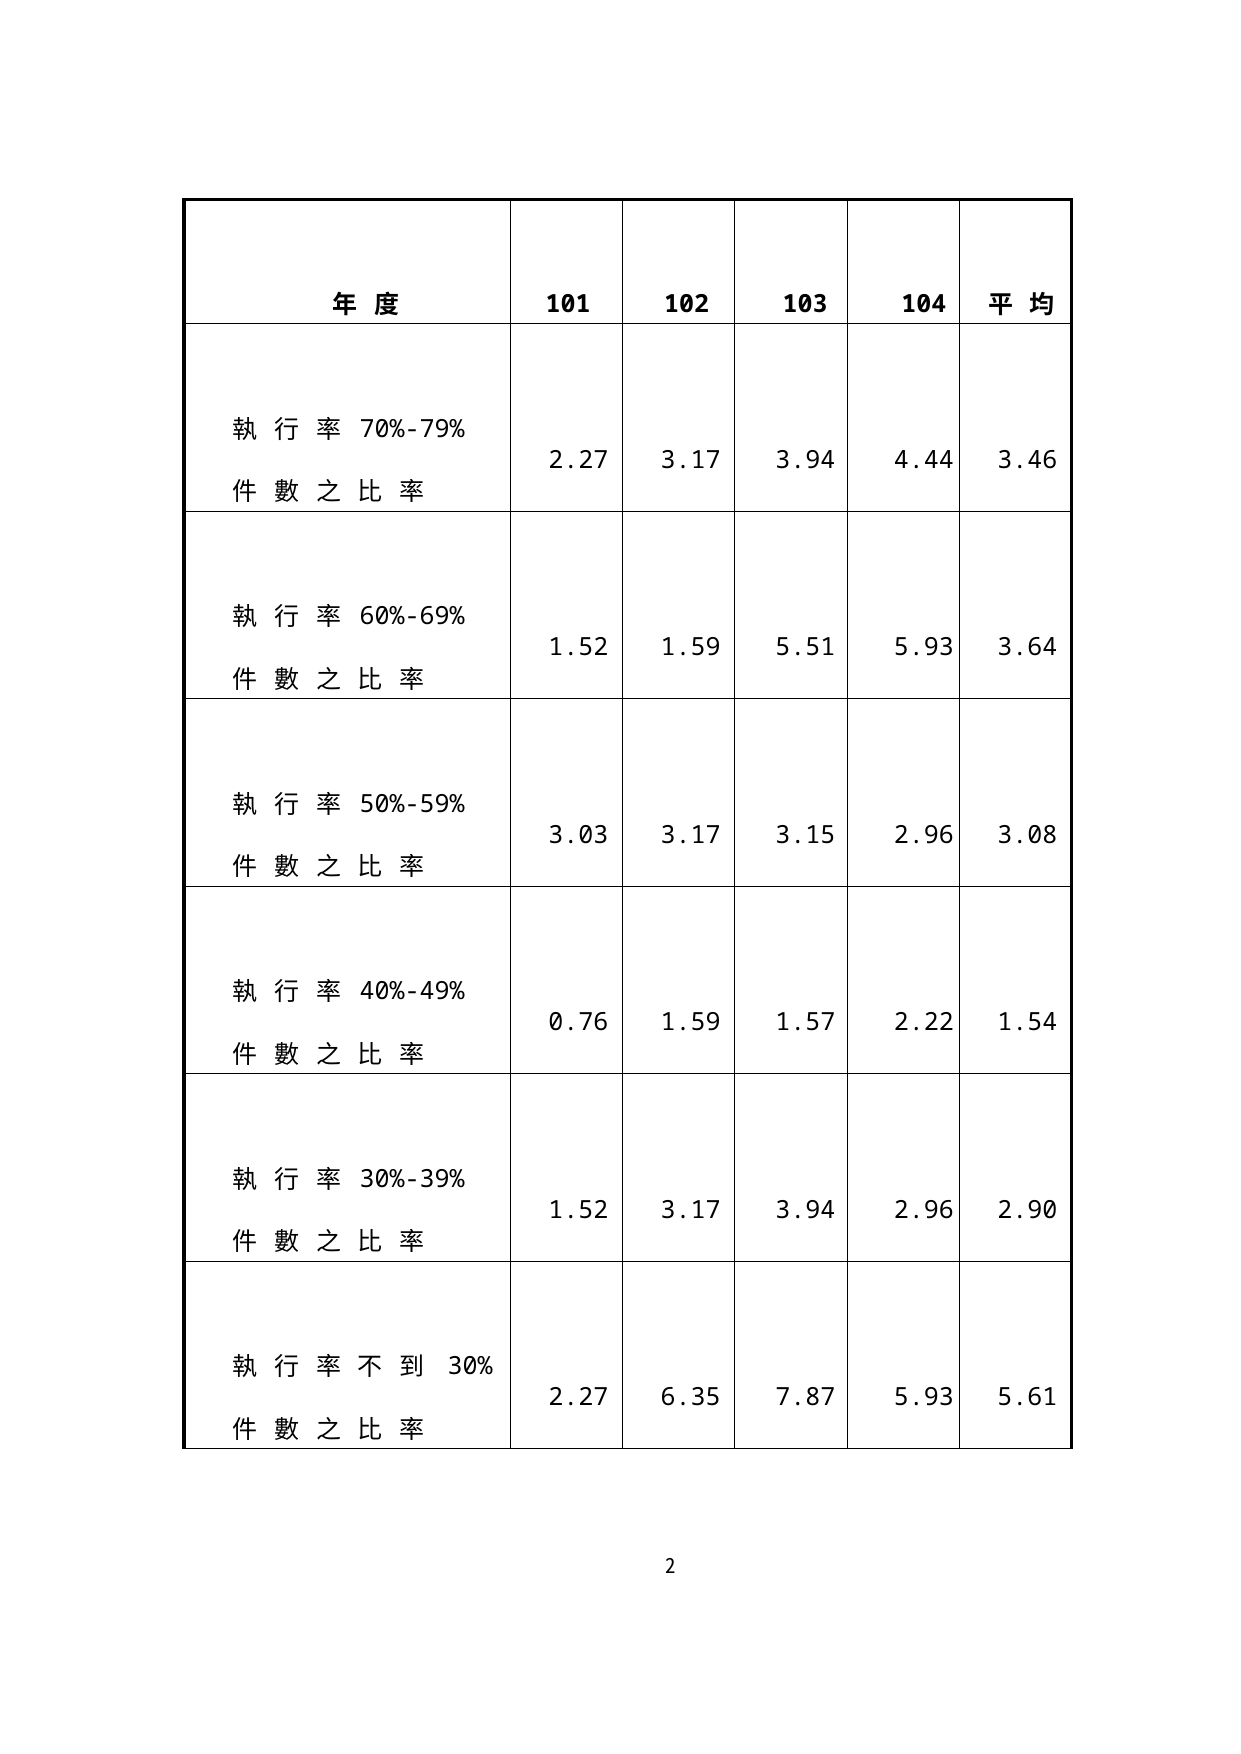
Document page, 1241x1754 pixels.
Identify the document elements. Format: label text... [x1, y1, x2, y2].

table_cell 1.59 [623, 512, 734, 698]
table_cell 2.96 [848, 699, 959, 886]
table_cell 3.17 [623, 1074, 734, 1261]
table_cell 3.46 [960, 324, 1070, 511]
table_cell 執行率不到30%件數之比率 [186, 1262, 510, 1448]
table_cell 1.54 [960, 887, 1070, 1073]
table_cell 2.90 [960, 1074, 1070, 1261]
table_cell 2.22 [848, 887, 959, 1073]
table_cell 執行率70%-79%件數之比率 [186, 324, 510, 511]
table_cell 2.27 [511, 1262, 622, 1448]
table_cell 7.87 [735, 1262, 847, 1448]
table_cell 4.44 [848, 324, 959, 511]
table_cell 3.03 [511, 699, 622, 886]
table_cell 5.93 [848, 512, 959, 698]
table_cell 3.15 [735, 699, 847, 886]
table_cell 3.94 [735, 324, 847, 511]
table_header 101 [511, 201, 622, 323]
table_cell 執行率50%-59%件數之比率 [186, 699, 510, 886]
table_cell 0.76 [511, 887, 622, 1073]
table_header 平均 [960, 201, 1070, 323]
table_cell 2.96 [848, 1074, 959, 1261]
table_cell 1.57 [735, 887, 847, 1073]
table_cell 1.52 [511, 512, 622, 698]
table_cell 1.52 [511, 1074, 622, 1261]
table_cell 5.51 [735, 512, 847, 698]
table_cell 執行率40%-49%件數之比率 [186, 887, 510, 1073]
table_header 102 [623, 201, 734, 323]
table_header 年度 [186, 201, 510, 323]
table_cell 3.17 [623, 324, 734, 511]
table_cell 3.08 [960, 699, 1070, 886]
table_cell 5.93 [848, 1262, 959, 1448]
table_header 104 [848, 201, 959, 323]
table_cell 3.64 [960, 512, 1070, 698]
table_cell 1.59 [623, 887, 734, 1073]
table_cell 執行率30%-39%件數之比率 [186, 1074, 510, 1261]
table_cell 執行率60%-69%件數之比率 [186, 512, 510, 698]
table_cell 5.61 [960, 1262, 1070, 1448]
table_cell 3.94 [735, 1074, 847, 1261]
table_cell 3.17 [623, 699, 734, 886]
table_cell 2.27 [511, 324, 622, 511]
table_cell 6.35 [623, 1262, 734, 1448]
table_header 103 [735, 201, 847, 323]
